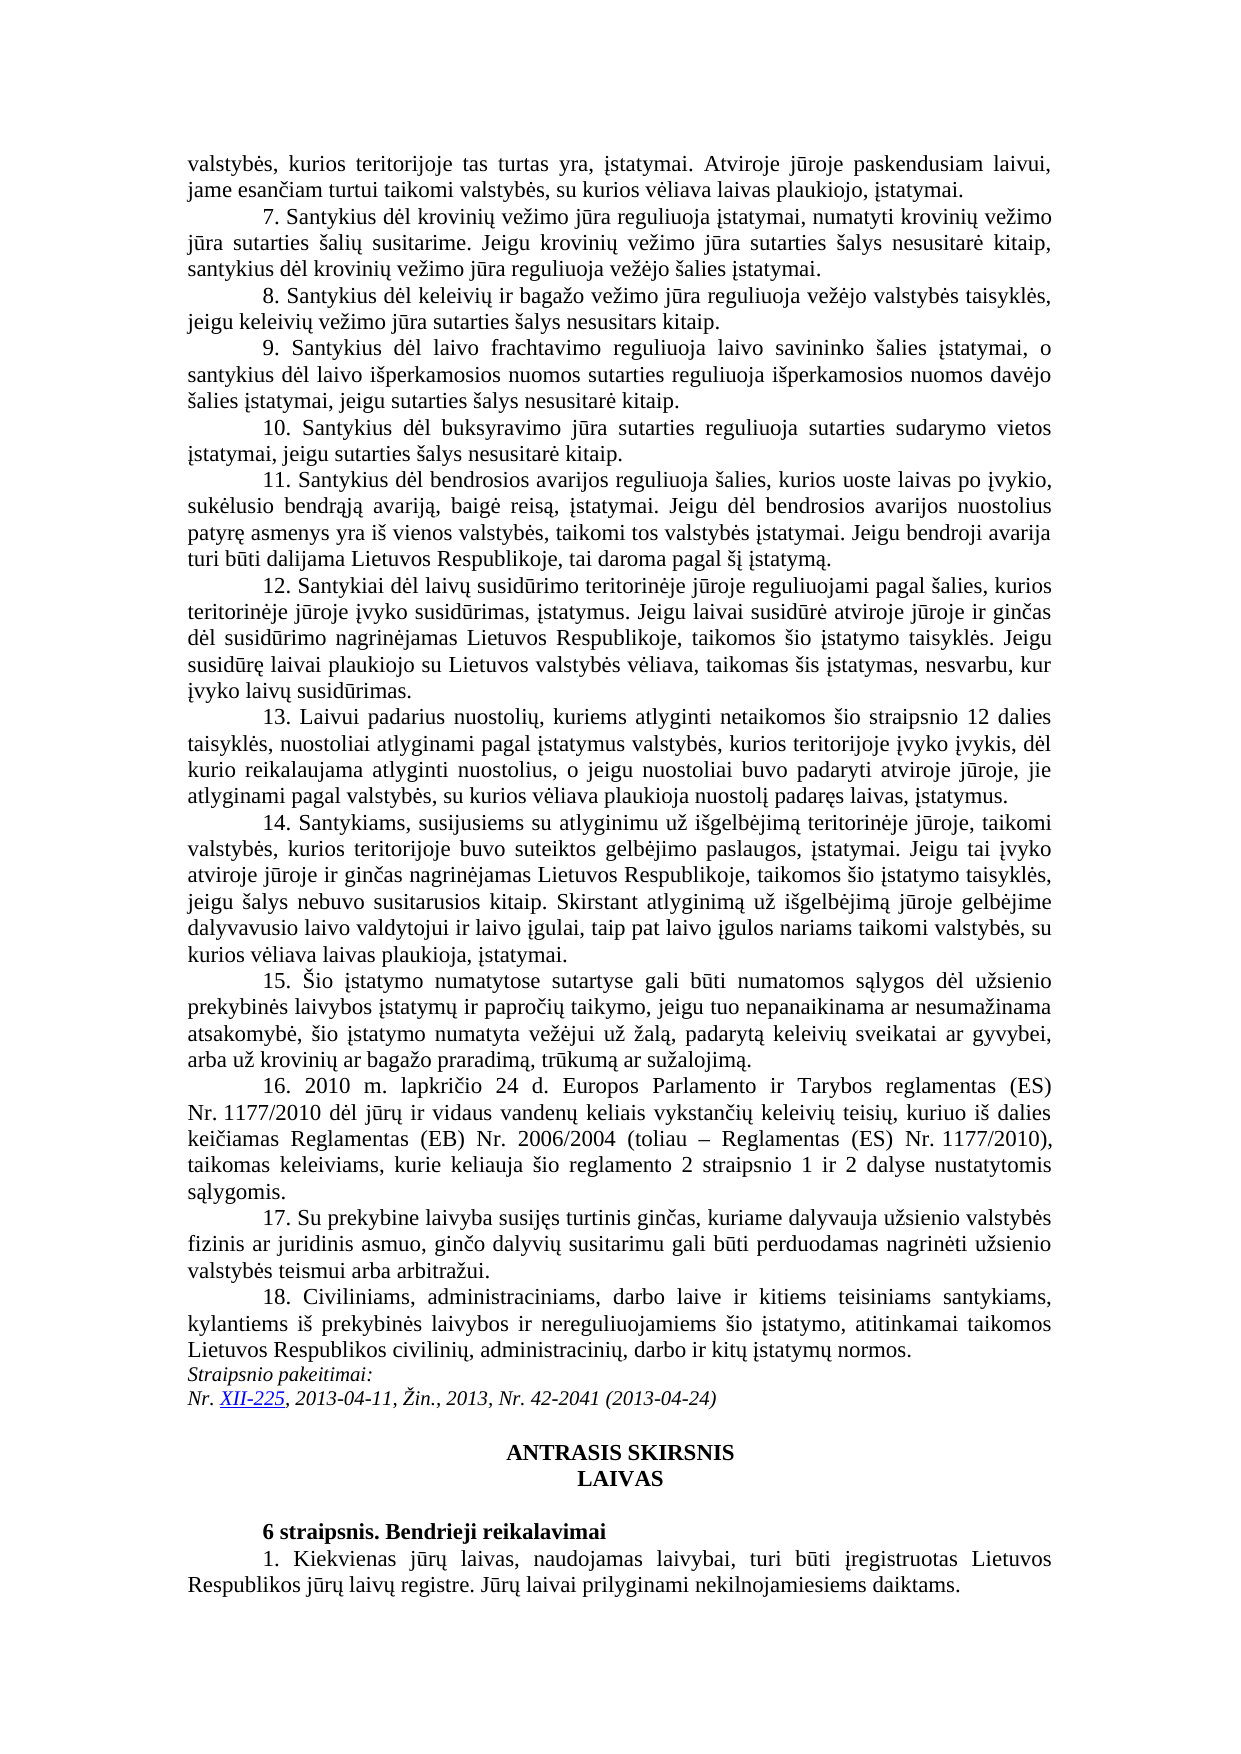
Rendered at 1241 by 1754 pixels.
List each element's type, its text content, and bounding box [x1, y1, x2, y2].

text 13. Laivui padarius nuostolių, kuriems atlyginti netaikomos šio straipsnio 12 dalies taisyklės, nuostoliai atlyginami pagal įstatymus valstybės, kurios teritorijoje įvyko įvykis, dėl kurio reikalaujama atlyginti nuostolius, o jeigu nuostoliai buvo padaryti atviroje jūroje, jie atlyginami pagal valstybės, su kurios vėliava plaukioja nuostolį padaręs laivas, įstatymus. [187, 703, 1053, 809]
text LAIVAS [187, 1466, 1053, 1492]
text 18. Civiliniams, administraciniams, darbo laive ir kitiems teisiniams santykiams, kylantiems iš prekybinės laivybos ir nereguliuojamiems šio įstatymo, atitinkamai taikomos Lietuvos Respublikos civilinių, administracinių, darbo ir kitų įstatymų normos. [187, 1283, 1053, 1362]
text 7. Santykius dėl krovinių vežimo jūra reguliuoja įstatymai, numatyti krovinių vežimo jūra sutarties šalių susitarime. Jeigu krovinių vežimo jūra sutarties šalys nesusitarė kitaip, santykius dėl krovinių vežimo jūra reguliuoja vežėjo šalies įstatymai. [187, 203, 1053, 282]
text 15. Šio įstatymo numatytose sutartyse gali būti numatomos sąlygos dėl užsienio prekybinės laivybos įstatymų ir papročių taikymo, jeigu tuo nepanaikinama ar nesumažinama atsakomybė, šio įstatymo numatyta vežėjui už žalą, padarytą keleivių sveikatai ar gyvybei, arba už krovinių ar bagažo praradimą, trūkumą ar sužalojimą. [187, 967, 1053, 1072]
text Straipsnio pakeitimai: [187, 1362, 1053, 1386]
text 14. Santykiams, susijusiems su atlyginimu už išgelbėjimą teritorinėje jūroje, taikomi valstybės, kurios teritorijoje buvo suteiktos gelbėjimo paslaugos, įstatymai. Jeigu tai įvyko atviroje jūroje ir ginčas nagrinėjamas Lietuvos Respublikoje, taikomos šio įstatymo taisyklės, jeigu šalys nebuvo susitarusios kitaip. Skirstant atlyginimą už išgelbėjimą jūroje gelbėjime dalyvavusio laivo valdytojui ir laivo įgulai, taip pat laivo įgulos nariams taikomi valstybės, su kurios vėliava laivas plaukioja, įstatymai. [187, 809, 1053, 967]
text ANTRASIS SKIRSNIS [187, 1439, 1053, 1466]
text 10. Santykius dėl buksyravimo jūra sutarties reguliuoja sutarties sudarymo vietos įstatymai, jeigu sutarties šalys nesusitarė kitaip. [187, 413, 1053, 466]
text 6 straipsnis. Bendrieji reikalavimai [187, 1518, 1053, 1544]
text 9. Santykius dėl laivo frachtavimo reguliuoja laivo savininko šalies įstatymai, o santykius dėl laivo išperkamosios nuomos sutarties reguliuoja išperkamosios nuomos davėjo šalies įstatymai, jeigu sutarties šalys nesusitarė kitaip. [187, 334, 1053, 413]
text 17. Su prekybine laivyba susijęs turtinis ginčas, kuriame dalyvauja užsienio valstybės fizinis ar juridinis asmuo, ginčo dalyvių susitarimu gali būti perduodamas nagrinėti užsienio valstybės teismui arba arbitražui. [187, 1204, 1053, 1283]
text 12. Santykiai dėl laivų susidūrimo teritorinėje jūroje reguliuojami pagal šalies, kurios teritorinėje jūroje įvyko susidūrimas, įstatymus. Jeigu laivai susidūrė atviroje jūroje ir ginčas dėl susidūrimo nagrinėjamas Lietuvos Respublikoje, taikomos šio įstatymo taisyklės. Jeigu susidūrę laivai plaukiojo su Lietuvos valstybės vėliava, taikomas šis įstatymas, nesvarbu, kur įvyko laivų susidūrimas. [187, 572, 1053, 703]
text 16. 2010 m. lapkričio 24 d. Europos Parlamento ir Tarybos reglamentas (ES) Nr. 1177/2010 dėl jūrų ir vidaus vandenų keliais vykstančių keleivių teisių, kuriuo iš dalies keičiamas Reglamentas (EB) Nr. 2006/2004 (toliau – Reglamentas (ES) Nr. 1177/2010), taikomas keleiviams, kurie keliauja šio reglamento 2 straipsnio 1 ir 2 dalyse nustatytomis sąlygomis. [187, 1072, 1053, 1204]
text 1. Kiekvienas jūrų laivas, naudojamas laivybai, turi būti įregistruotas Lietuvos Respublikos jūrų laivų registre. Jūrų laivai prilyginami nekilnojamiesiems daiktams. [187, 1544, 1053, 1597]
text 8. Santykius dėl keleivių ir bagažo vežimo jūra reguliuoja vežėjo valstybės taisyklės, jeigu keleivių vežimo jūra sutarties šalys nesusitars kitaip. [187, 282, 1053, 334]
text 11. Santykius dėl bendrosios avarijos reguliuoja šalies, kurios uoste laivas po įvykio, sukėlusio bendrąją avariją, baigė reisą, įstatymai. Jeigu dėl bendrosios avarijos nuostolius patyrę asmenys yra iš vienos valstybės, taikomi tos valstybės įstatymai. Jeigu bendroji avarija turi būti dalijama Lietuvos Respublikoje, tai daroma pagal šį įstatymą. [187, 466, 1053, 572]
text Nr. XII-225, 2013-04-11, Žin., 2013, Nr. 42-2041 (2013-04-24) [187, 1386, 1053, 1410]
text valstybės, kurios teritorijoje tas turtas yra, įstatymai. Atviroje jūroje paskendusiam laivui, jame esančiam turtui taikomi valstybės, su kurios vėliava laivas plaukiojo, įstatymai. [187, 150, 1053, 203]
